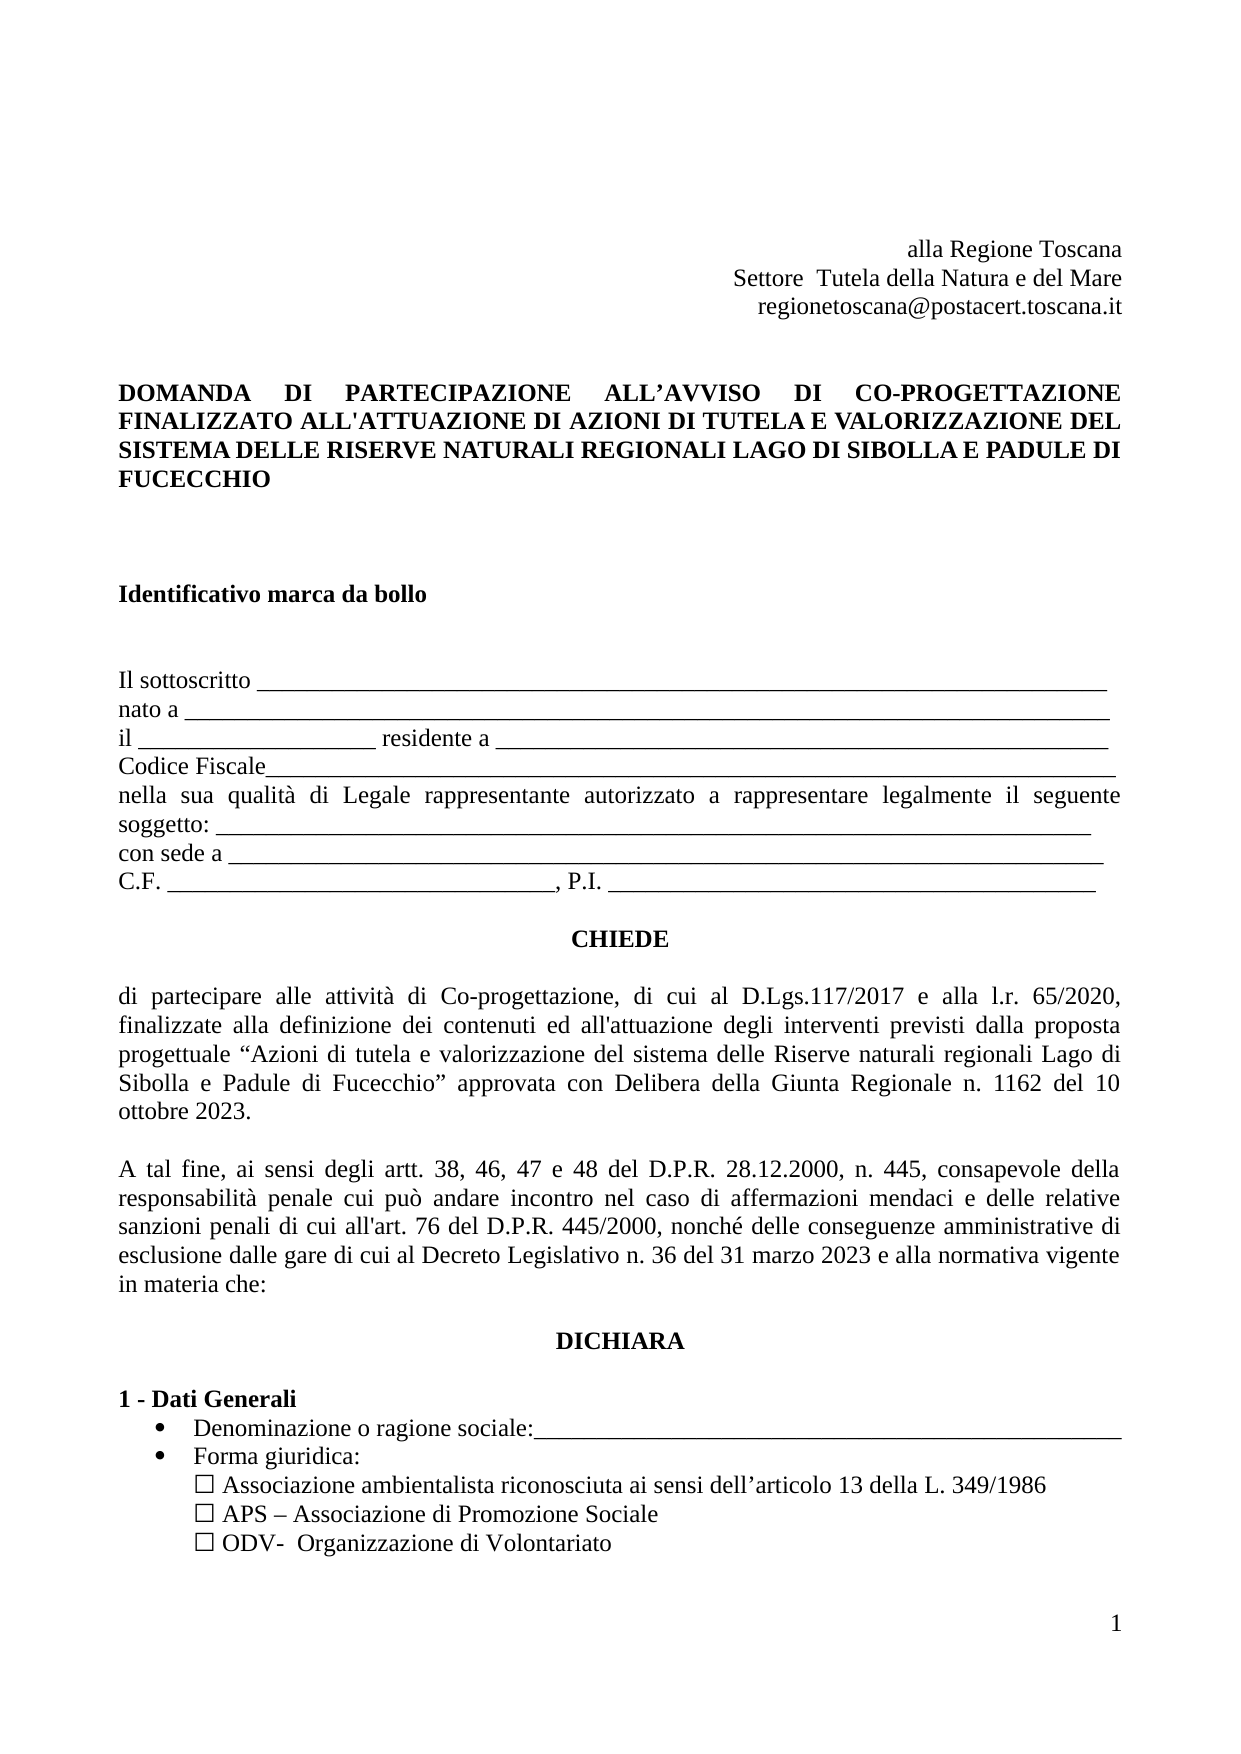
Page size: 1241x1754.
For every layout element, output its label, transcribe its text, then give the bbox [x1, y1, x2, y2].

text regionetoscana@postacert.toscana.it [118, 291, 1122, 320]
text Codice Fiscale____________________________________________________________________ [118, 751, 1122, 780]
list Forma giuridica: [156, 1441, 1122, 1470]
list Denominazione o ragione sociale:_______________________________________________ [156, 1413, 1122, 1441]
text 1 - Dati Generali [118, 1384, 1122, 1413]
text nella sua qualità di Legale rappresentante autorizzato a rappresentare legalmente il seguente soggetto: ______________________________________________________________________ [118, 780, 1122, 838]
text A tal fine, ai sensi degli artt. 38, 46, 47 e 48 del D.P.R. 28.12.2000, n. 445, consapevole della responsabilità penale cui può andare incontro nel caso di affermazioni mendaci e delle relative sanzioni penali di cui all'art. 76 del D.P.R. 445/2000, nonché delle conseguenze amministrative di esclusione dalle gare di cui al Decreto Legislativo n. 36 del 31 marzo 2023 e alla normativa vigente in materia che: [118, 1154, 1122, 1298]
text di partecipare alle attività di Co-progettazione, di cui al D.Lgs.117/2017 e alla l.r. 65/2020, finalizzate alla definizione dei contenuti ed all'attuazione degli interventi previsti dalla proposta progettuale “Azioni di tutela e valorizzazione del sistema delle Riserve naturali regionali Lago di Sibolla e Padule di Fucecchio” approvata con Delibera della Giunta Regionale n. 1162 del 10 ottobre 2023. [118, 981, 1122, 1125]
text CHIEDE [118, 924, 1122, 953]
text C.F. _______________________________, P.I. _______________________________________ [118, 866, 1122, 895]
text DOMANDA DI PARTECIPAZIONE ALL’AVVISO DI CO-PROGETTAZIONE FINALIZZATO ALL'ATTUAZIONE DI AZIONI DI TUTELA E VALORIZZAZIONE DEL SISTEMA DELLE RISERVE NATURALI REGIONALI LAGO DI SIBOLLA E PADULE DI FUCECCHIO [118, 378, 1122, 493]
text alla Regione Toscana [118, 234, 1122, 263]
text ☐ APS – Associazione di Promozione Sociale [193, 1499, 1122, 1528]
text il ___________________ residente a _________________________________________________ [118, 723, 1122, 751]
text ☐ Associazione ambientalista riconosciuta ai sensi dell’articolo 13 della L. 349/1986 [193, 1470, 1122, 1499]
text ☐ ODV- Organizzazione di Volontariato [193, 1528, 1122, 1556]
text Il sottoscritto ____________________________________________________________________ [118, 665, 1122, 694]
text Settore Tutela della Natura e del Mare [118, 263, 1122, 291]
text nato a __________________________________________________________________________ [118, 694, 1122, 723]
text Identificativo marca da bollo [118, 579, 1122, 608]
text DICHIARA [118, 1326, 1122, 1355]
text con sede a ______________________________________________________________________ [118, 838, 1122, 866]
